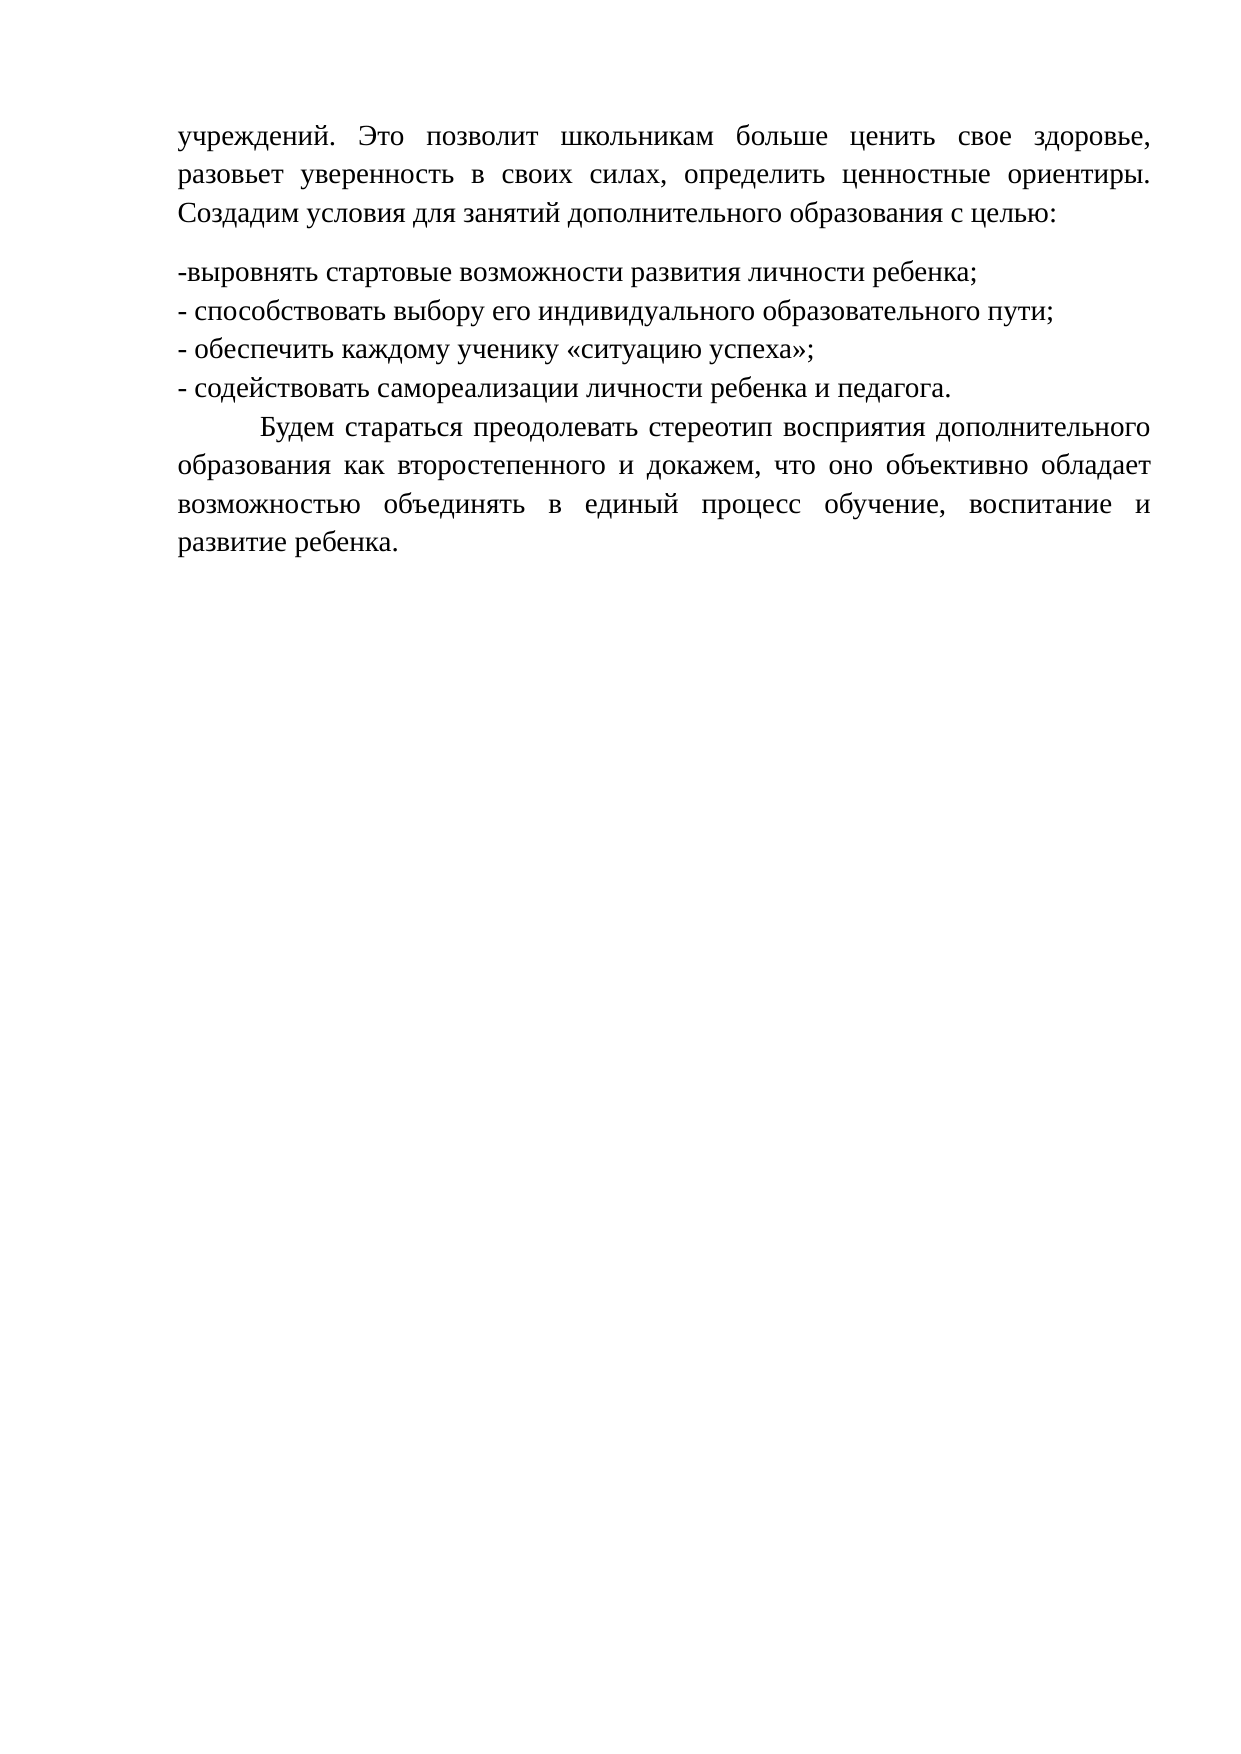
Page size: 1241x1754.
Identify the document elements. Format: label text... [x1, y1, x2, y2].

text Будем стараться преодолевать стереотип восприятия дополнительного образования как второстепенного и докажем, что оно объективно обладает возможностью объединять в единый процесс обучение, воспитание и развитие ребенка. [177, 409, 1151, 558]
text учреждений. Это позволит школьникам больше ценить свое здоровье, разовьет уверенность в своих силах, определить ценностные ориентиры. Создадим условия для занятий дополнительного образования с целью: [177, 118, 1151, 229]
text - обеспечить каждому ученику «ситуацию успеха»; [177, 332, 1151, 365]
text -выровнять стартовые возможности развития личности ребенка; [177, 254, 1151, 288]
text - способствовать выбору его индивидуального образовательного пути; [177, 293, 1151, 327]
text - содействовать самореализации личности ребенка и педагога. [177, 370, 1151, 404]
